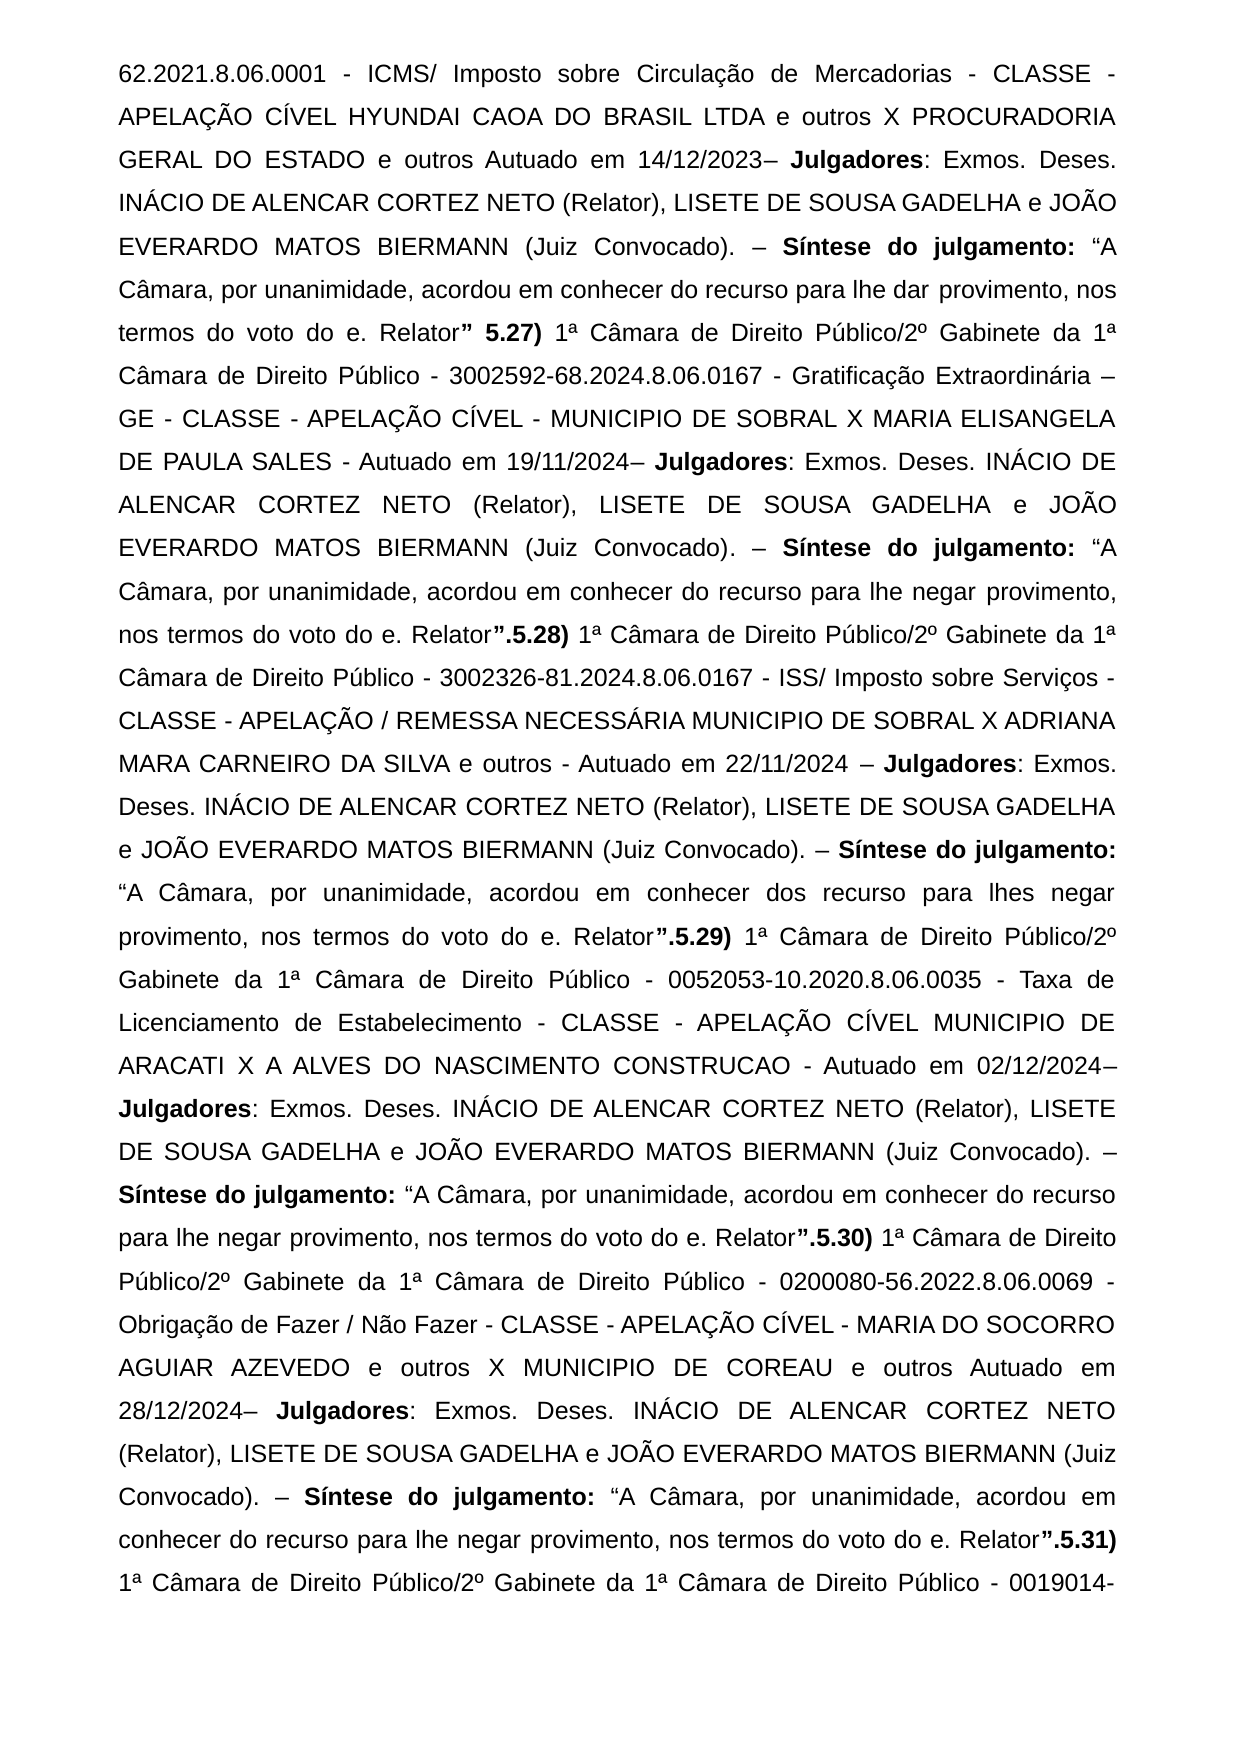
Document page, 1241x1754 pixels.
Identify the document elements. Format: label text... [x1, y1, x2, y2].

text 62.2021.8.06.0001 - ICMS/ Imposto sobre Circulação de Mercadorias - CLASSE - APELAÇÃO CÍVEL HYUNDAI CAOA DO BRASIL LTDA e outros X PROCURADORIA GERAL DO ESTADO e outros Autuado em 14/12/2023– Julgadores: Exmos. Deses. INÁCIO DE ALENCAR CORTEZ NETO (Relator), LISETE DE SOUSA GADELHA e JOÃO EVERARDO MATOS BIERMANN (Juiz Convocado). – Síntese do julgamento: “A Câmara, por unanimidade, acordou em conhecer do recurso para lhe dar provimento, nos termos do voto do e. Relator” 5.27) 1ª Câmara de Direito Público/2º Gabinete da 1ª Câmara de Direito Público - 3002592-68.2024.8.06.0167 - Gratificação Extraordinária – GE - CLASSE - APELAÇÃO CÍVEL - MUNICIPIO DE SOBRAL X MARIA ELISANGELA DE PAULA SALES - Autuado em 19/11/2024– Julgadores: Exmos. Deses. INÁCIO DE ALENCAR CORTEZ NETO (Relator), LISETE DE SOUSA GADELHA e JOÃO EVERARDO MATOS BIERMANN (Juiz Convocado). – Síntese do julgamento: “A Câmara, por unanimidade, acordou em conhecer do recurso para lhe negar provimento, nos termos do voto do e. Relator”.5.28) 1ª Câmara de Direito Público/2º Gabinete da 1ª Câmara de Direito Público - 3002326-81.2024.8.06.0167 - ISS/ Imposto sobre Serviços - CLASSE - APELAÇÃO / REMESSA NECESSÁRIA MUNICIPIO DE SOBRAL X ADRIANA MARA CARNEIRO DA SILVA e outros - Autuado em 22/11/2024 – Julgadores: Exmos. Deses. INÁCIO DE ALENCAR CORTEZ NETO (Relator), LISETE DE SOUSA GADELHA e JOÃO EVERARDO MATOS BIERMANN (Juiz Convocado). – Síntese do julgamento: “A Câmara, por unanimidade, acordou em conhecer dos recurso para lhes negar provimento, nos termos do voto do e. Relator”.5.29) 1ª Câmara de Direito Público/2º Gabinete da 1ª Câmara de Direito Público - 0052053-10.2020.8.06.0035 - Taxa de Licenciamento de Estabelecimento - CLASSE - APELAÇÃO CÍVEL MUNICIPIO DE ARACATI X A ALVES DO NASCIMENTO CONSTRUCAO - Autuado em 02/12/2024– Julgadores: Exmos. Deses. INÁCIO DE ALENCAR CORTEZ NETO (Relator), LISETE DE SOUSA GADELHA e JOÃO EVERARDO MATOS BIERMANN (Juiz Convocado). – Síntese do julgamento: “A Câmara, por unanimidade, acordou em conhecer do recurso para lhe negar provimento, nos termos do voto do e. Relator”.5.30) 1ª Câmara de Direito Público/2º Gabinete da 1ª Câmara de Direito Público - 0200080-56.2022.8.06.0069 - Obrigação de Fazer / Não Fazer - CLASSE - APELAÇÃO CÍVEL - MARIA DO SOCORRO AGUIAR AZEVEDO e outros X MUNICIPIO DE COREAU e outros Autuado em 28/12/2024– Julgadores: Exmos. Deses. INÁCIO DE ALENCAR CORTEZ NETO (Relator), LISETE DE SOUSA GADELHA e JOÃO EVERARDO MATOS BIERMANN (Juiz Convocado). – Síntese do julgamento: “A Câmara, por unanimidade, acordou em conhecer do recurso para lhe negar provimento, nos termos do voto do e. Relator”.5.31) 1ª Câmara de Direito Público/2º Gabinete da 1ª Câmara de Direito Público - 0019014- [118, 59, 1117, 1597]
